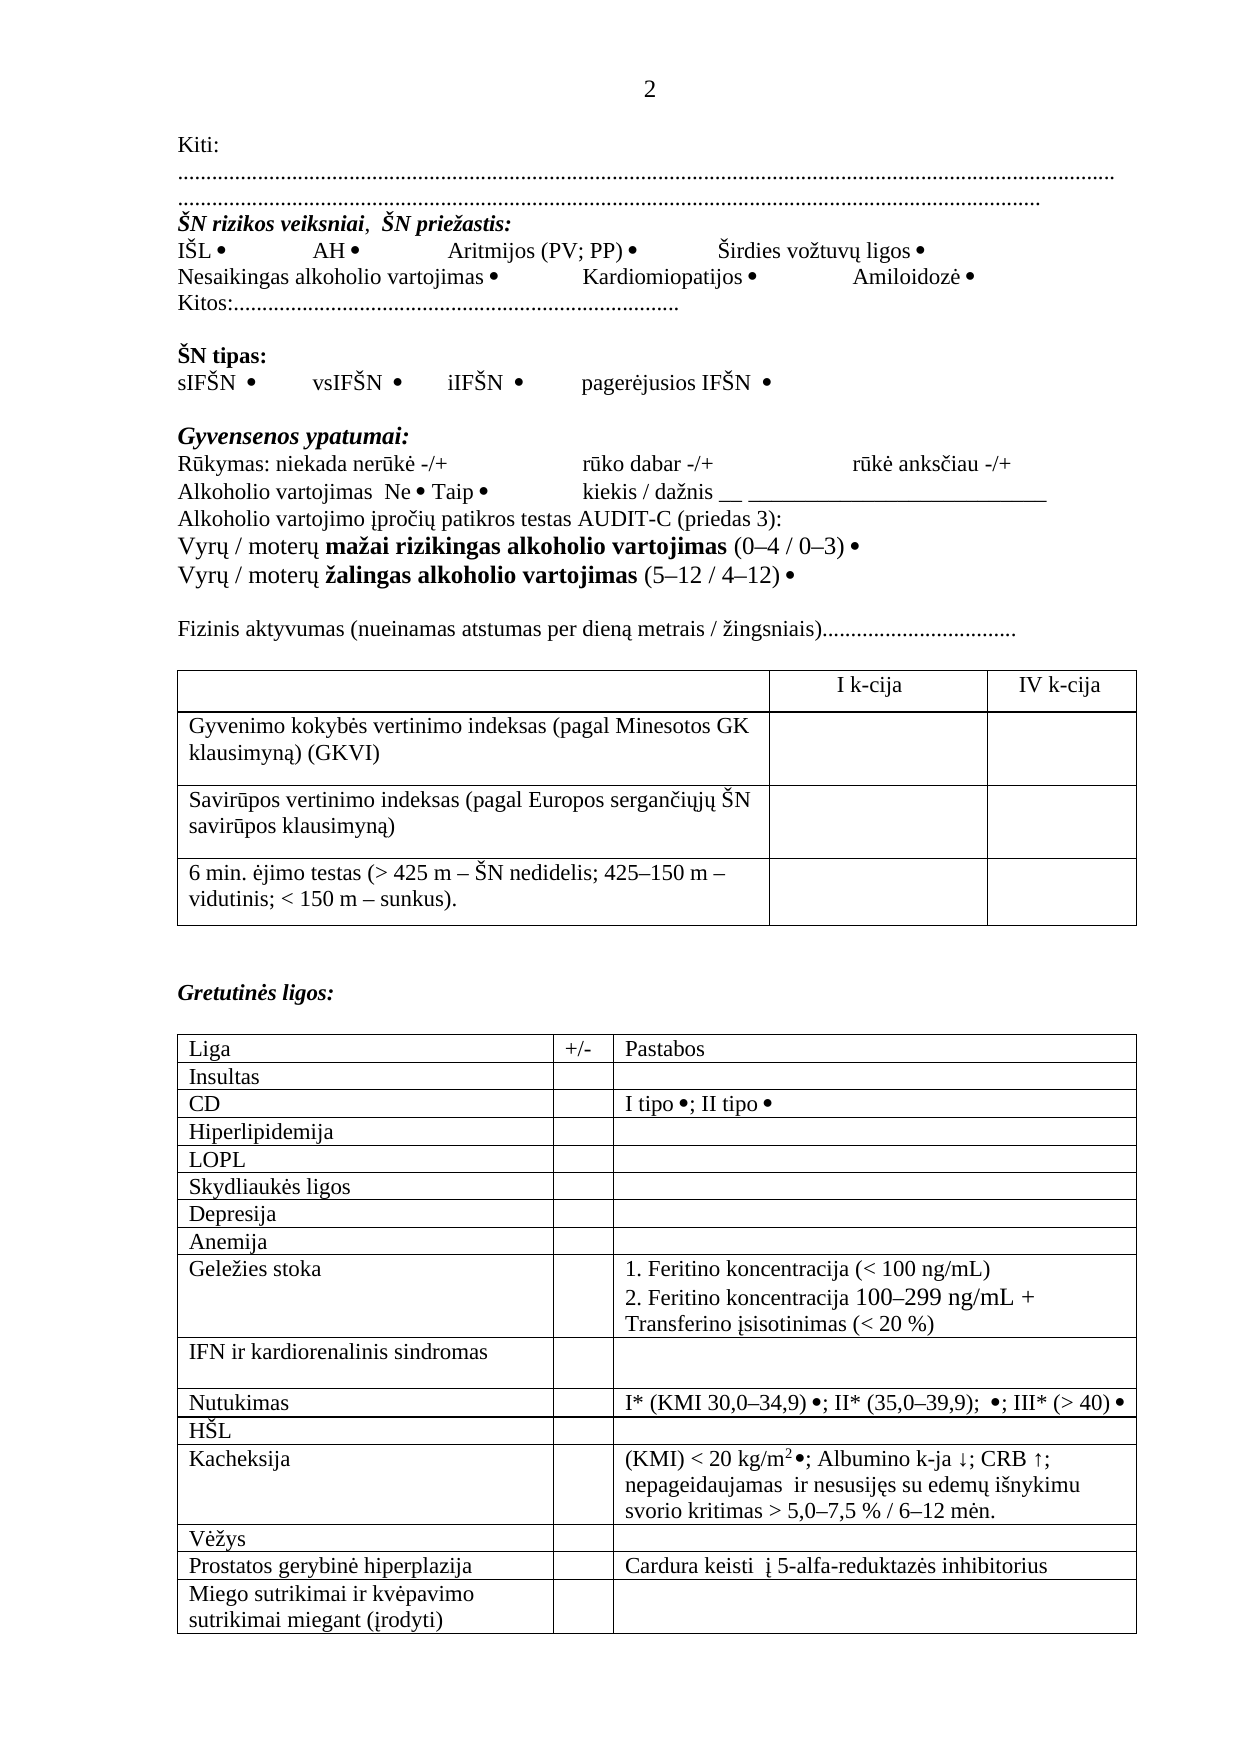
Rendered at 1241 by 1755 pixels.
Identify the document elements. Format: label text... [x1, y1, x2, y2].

text Vyrų / moterų mažai rizikingas alkoholio vartojimas (0–4 / 0–3)  [177, 531, 1122, 560]
table_header Liga [178, 1035, 553, 1062]
table_cell Nutukimas [178, 1389, 553, 1416]
table_cell [614, 1118, 1136, 1144]
table_cell [614, 1173, 1136, 1199]
table_cell [554, 1338, 613, 1388]
table_cell [988, 859, 1136, 925]
table_cell [614, 1338, 1136, 1388]
table_cell [554, 1146, 613, 1172]
table_header [178, 671, 769, 711]
table_cell [554, 1525, 613, 1551]
table_cell [770, 859, 987, 925]
text Alkoholio vartojimas Ne  Taip  kiekis / dažnis __ __________________________ [177, 476, 1122, 505]
text ŠN rizikos veiksniai, ŠN priežastis: [177, 210, 1122, 237]
table_cell [554, 1173, 613, 1199]
table_cell I tipo ; II tipo  [614, 1090, 1136, 1117]
table_cell Cardura keisti į 5-alfa-reduktazės inhibitorius [614, 1552, 1136, 1579]
table_cell Anemija [178, 1228, 553, 1254]
text Vyrų / moterų žalingas alkoholio vartojimas (5–12 / 4–12)  [177, 560, 1122, 589]
table_cell [554, 1063, 613, 1089]
table_cell I* (KMI 30,0–34,9) ; II* (35,0–39,9); ; III* (> 40)  [614, 1389, 1136, 1416]
table_cell Kacheksija [178, 1445, 553, 1524]
table_cell [614, 1146, 1136, 1172]
table_cell Savirūpos vertinimo indeksas (pagal Europos sergančiųjų ŠN savirūpos klausimyną) [178, 786, 769, 858]
table_cell [554, 1090, 613, 1117]
table_cell HŠL [178, 1418, 553, 1444]
table_cell [614, 1228, 1136, 1254]
table_cell Hiperlipidemija [178, 1118, 553, 1144]
table_cell Geležies stoka [178, 1255, 553, 1337]
table_cell [554, 1200, 613, 1227]
text Nesaikingas alkoholio vartojimas  Kardiomiopatijos  Amiloidozė  [177, 263, 1122, 289]
table_cell 6 min. ėjimo testas (> 425 m – ŠN nedidelis; 425–150 m – vidutinis; < 150 m – sunkus). [178, 859, 769, 925]
table_cell Miego sutrikimai ir kvėpavimo sutrikimai miegant (įrodyti) [178, 1580, 553, 1632]
text ŠN tipas: [177, 342, 1122, 368]
text Kiti: [177, 131, 1122, 158]
text Gyvensenos ypatumai: [177, 421, 1122, 450]
table_cell [554, 1118, 613, 1144]
table_cell [770, 713, 987, 784]
table_header +/- [554, 1035, 613, 1062]
table_cell Vėžys [178, 1525, 553, 1551]
table_cell [770, 786, 987, 858]
text Gretutinės ligos: [177, 979, 1122, 1006]
text IŠL  AH  Aritmijos (PV; PP)  Širdies vožtuvų ligos  [177, 237, 1122, 263]
table_cell (KMI) < 20 kg/m2 ; Albumino k-ja ↓; CRB ↑; nepageidaujamas ir nesusijęs su edemų išnykimu svorio kritimas > 5,0–7,5 % / 6–12 mėn. [614, 1445, 1136, 1524]
table_cell LOPL [178, 1146, 553, 1172]
text Fizinis aktyvumas (nueinamas atstumas per dieną metrais / žingsniais).................................. [177, 615, 1122, 642]
text Alkoholio vartojimo įpročių patikros testas AUDIT-C (priedas 3): [177, 505, 1122, 531]
table_cell [554, 1418, 613, 1444]
table_cell Insultas [178, 1063, 553, 1089]
table_cell [554, 1228, 613, 1254]
table_cell Skydliaukės ligos [178, 1173, 553, 1199]
table_cell [554, 1552, 613, 1579]
table_cell IFN ir kardiorenalinis sindromas [178, 1338, 553, 1388]
table_cell [614, 1200, 1136, 1227]
table_cell [614, 1525, 1136, 1551]
table_cell [614, 1418, 1136, 1444]
text ....................................................................................................................................................... [177, 184, 1122, 210]
table_cell [614, 1063, 1136, 1089]
text .................................................................................................................................................................... [177, 158, 1122, 184]
table_cell [614, 1580, 1136, 1632]
table_cell Gyvenimo kokybės vertinimo indeksas (pagal Minesotos GK klausimyną) (GKVI) [178, 713, 769, 784]
table_cell [554, 1389, 613, 1416]
table_header IV k-cija [988, 671, 1136, 711]
table_header I k-cija [770, 671, 987, 711]
table_cell Prostatos gerybinė hiperplazija [178, 1552, 553, 1579]
table_cell Depresija [178, 1200, 553, 1227]
table_header Pastabos [614, 1035, 1136, 1062]
text Kitos:.............................................................................. [177, 289, 1122, 316]
text Rūkymas: niekada nerūkė -/+ rūko dabar -/+ rūkė anksčiau -/+ [177, 450, 1122, 476]
table_cell [988, 786, 1136, 858]
table_cell [988, 713, 1136, 784]
text sIFŠN  vsIFŠN  iIFŠN  pagerėjusios IFŠN  [177, 368, 1122, 395]
table_cell 1. Feritino koncentracija (< 100 ng/mL) 2. Feritino koncentracija 100–299 ng/mL + Transferino įsisotinimas (< 20 %) [614, 1255, 1136, 1337]
table_cell [554, 1580, 613, 1632]
table_cell CD [178, 1090, 553, 1117]
table_cell [554, 1255, 613, 1337]
table_cell [554, 1445, 613, 1524]
